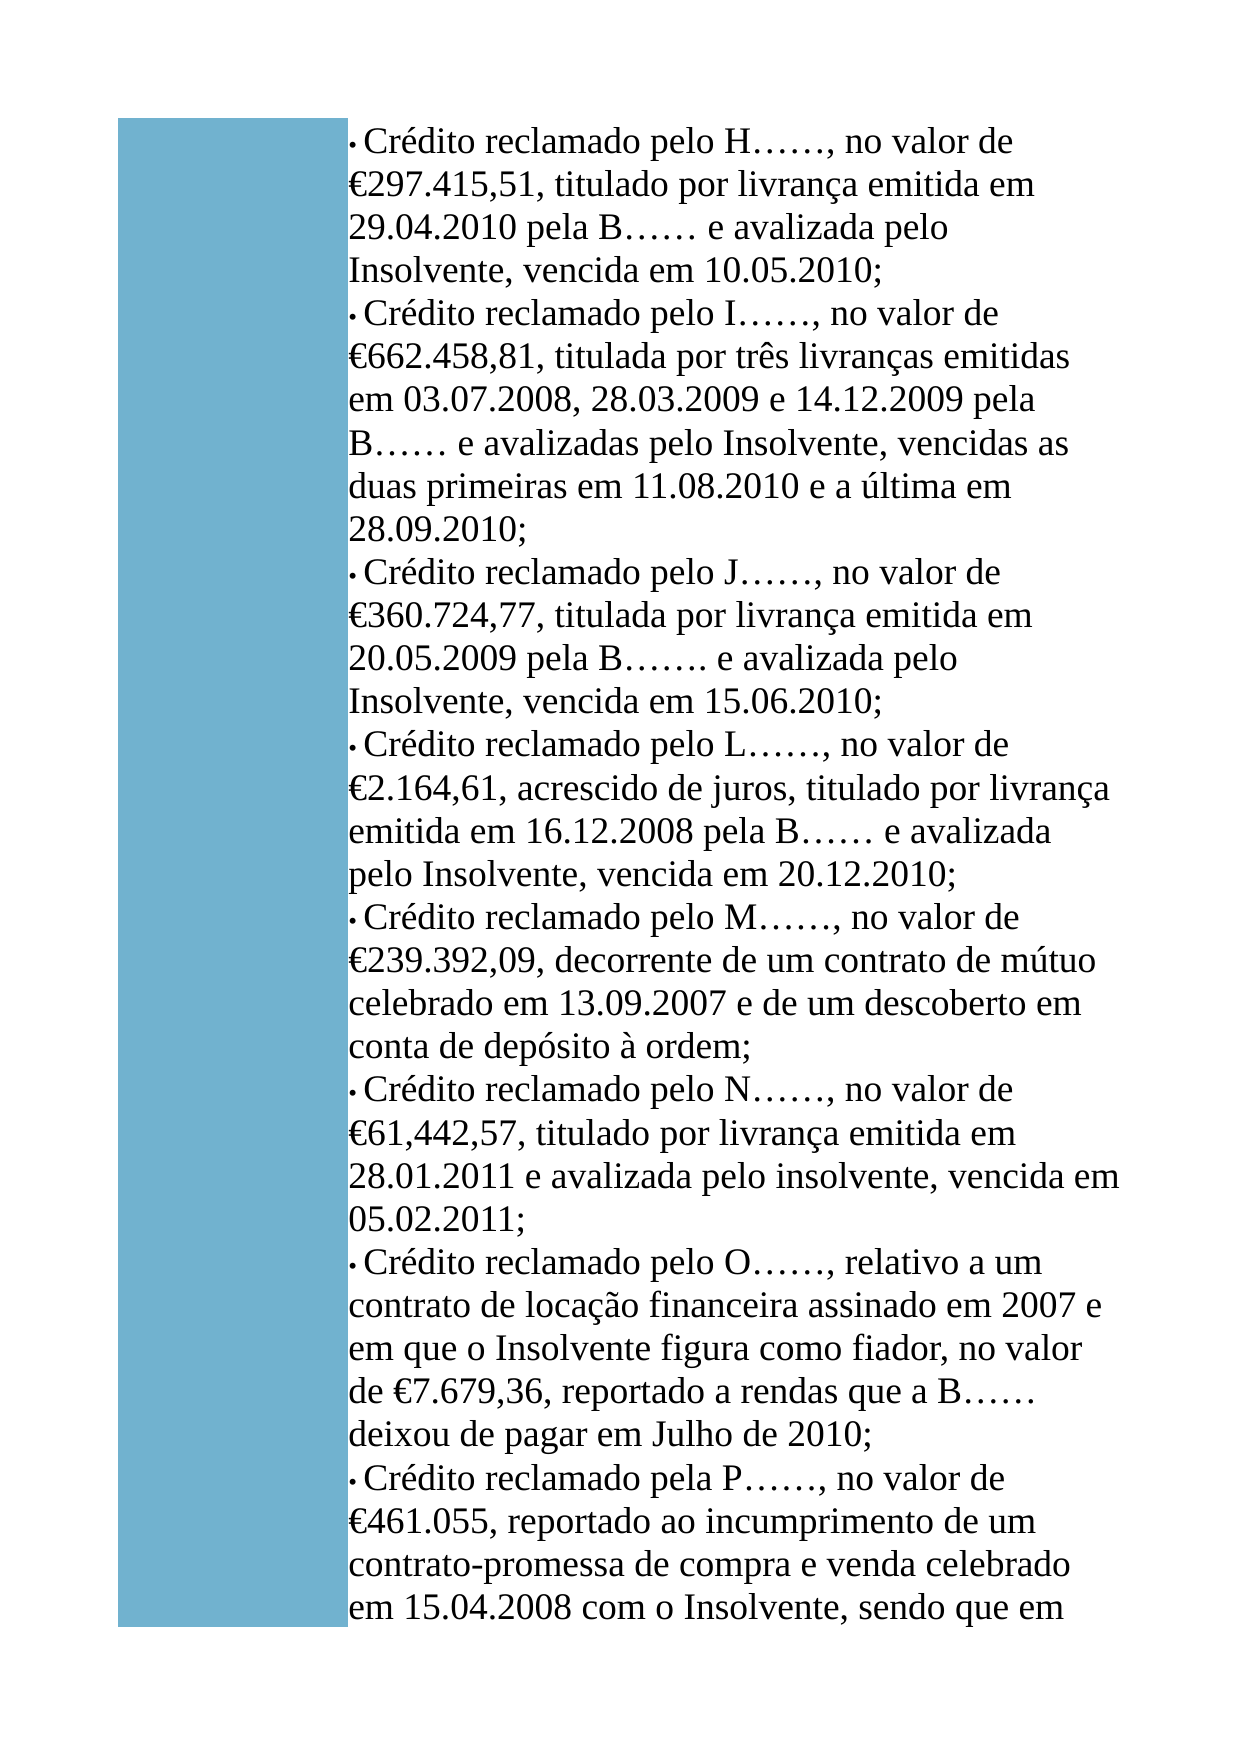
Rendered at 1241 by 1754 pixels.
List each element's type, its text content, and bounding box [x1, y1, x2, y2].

table_cell [118, 118, 348, 1627]
table_cell • Crédito reclamado pelo H……, no valor de €297.415,51, titulado por livrança emitida em 29.04.2010 pela B…… e avalizada pelo Insolvente, vencida em 10.05.2010; • Crédito reclamado pelo I……, no valor de €662.458,81, titulada por três livranças emitidas em 03.07.2008, 28.03.2009 e 14.12.2009 pela B…… e avalizadas pelo Insolvente, vencidas as duas primeiras em 11.08.2010 e a última em 28.09.2010; • Crédito reclamado pelo J……, no valor de €360.724,77, titulada por livrança emitida em 20.05.2009 pela B……. e avalizada pelo Insolvente, vencida em 15.06.2010; • Crédito reclamado pelo L……, no valor de €2.164,61, acrescido de juros, titulado por livrança emitida em 16.12.2008 pela B…… e avalizada pelo Insolvente, vencida em 20.12.2010; • Crédito reclamado pelo M……, no valor de €239.392,09, decorrente de um contrato de mútuo celebrado em 13.09.2007 e de um descoberto em conta de depósito à ordem; • Crédito reclamado pelo N……, no valor de €61,442,57, titulado por livrança emitida em 28.01.2011 e avalizada pelo insolvente, vencida em 05.02.2011; • Crédito reclamado pelo O……, relativo a um contrato de locação financeira assinado em 2007 e em que o Insolvente figura como fiador, no valor de €7.679,36, reportado a rendas que a B…… deixou de pagar em Julho de 2010; • Crédito reclamado pela P……, no valor de €461.055, reportado ao incumprimento de um contrato-promessa de compra e venda celebrado em 15.04.2008 com o Insolvente, sendo que em [348, 118, 1122, 1627]
